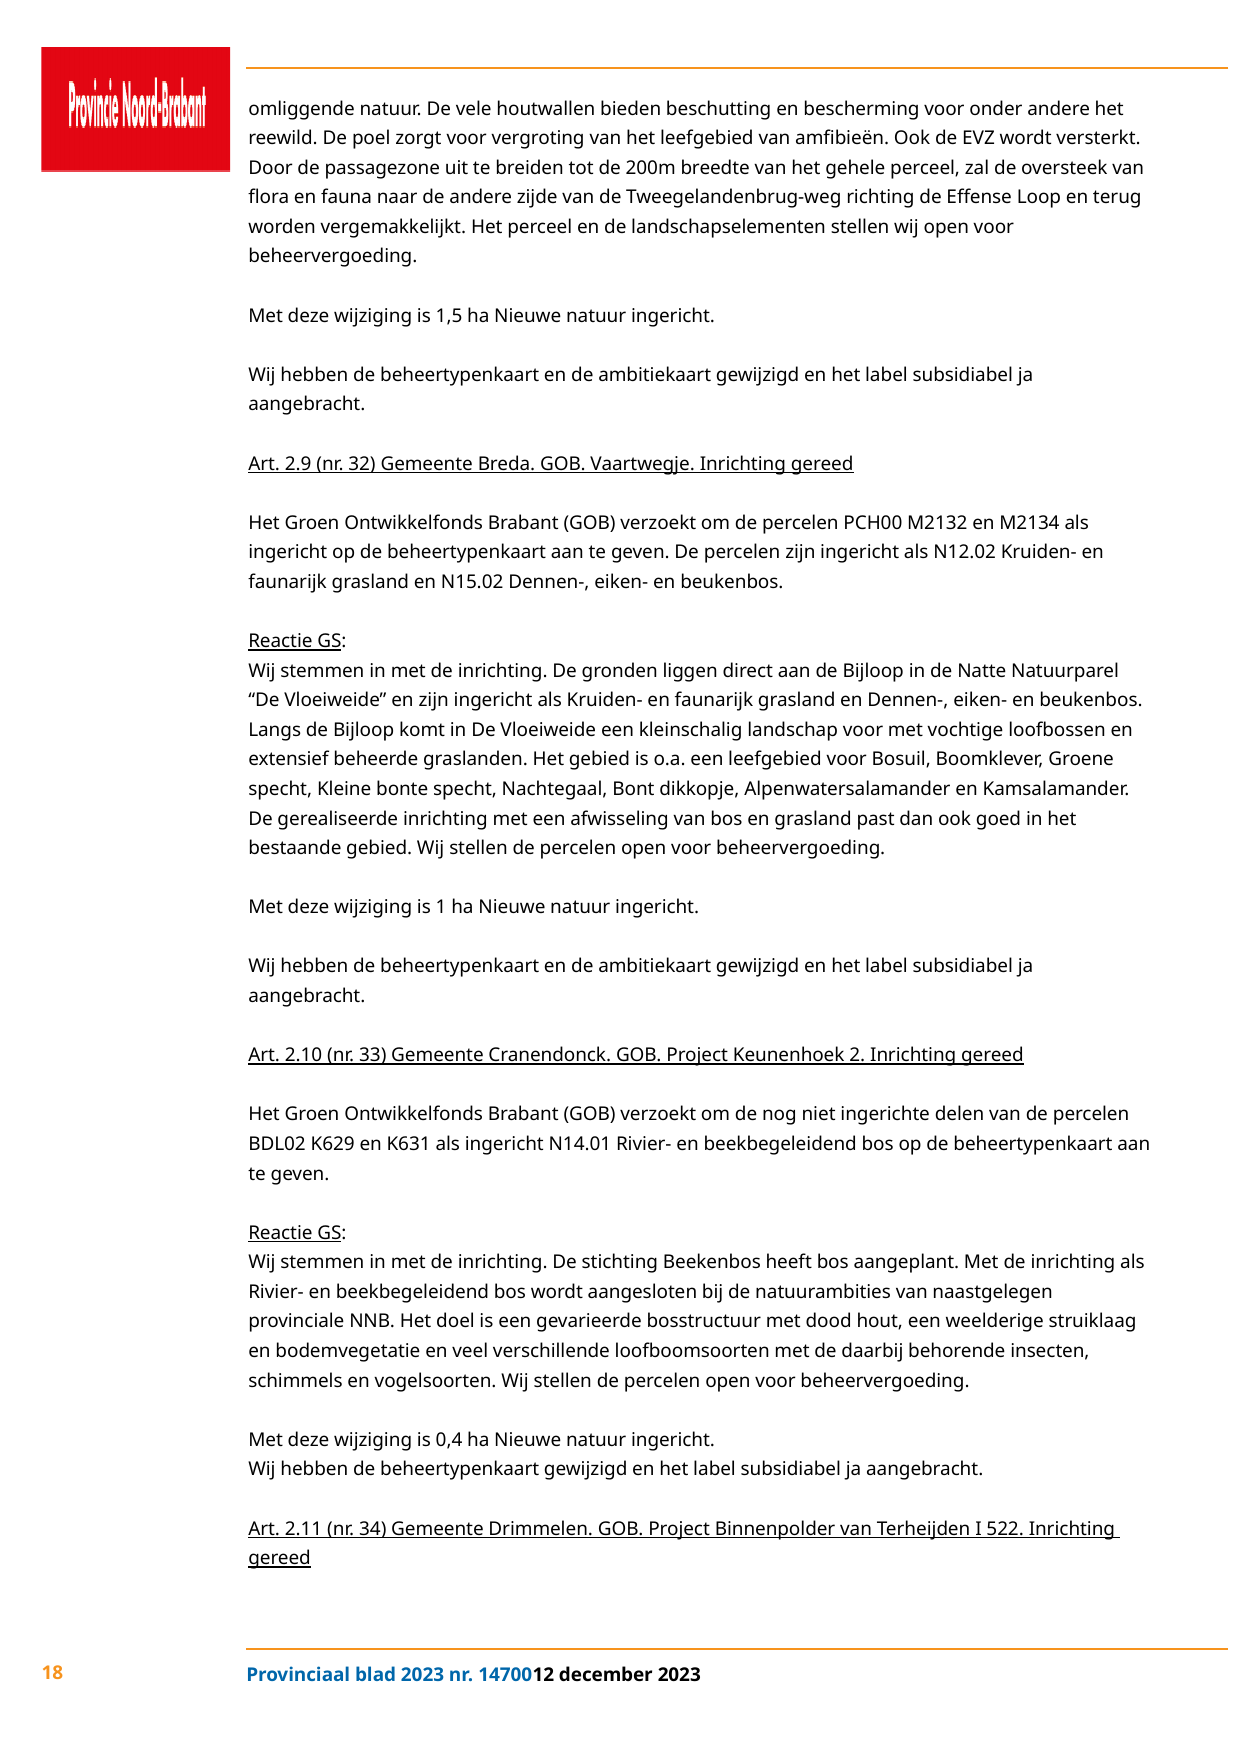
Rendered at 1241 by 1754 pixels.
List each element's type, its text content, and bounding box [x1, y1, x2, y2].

text Art. 2.11 (nr. 34) Gemeente Drimmelen. GOB. Project Binnenpolder van Terheijden I 522. Inrichting gereed [248, 1515, 1152, 1570]
text Met deze wijziging is 1 ha Nieuwe natuur ingericht. [248, 893, 1152, 919]
picture [41, 47, 231, 172]
text Art. 2.9 (nr. 32) Gemeente Breda. GOB. Vaartwegje. Inrichting gereed [248, 450, 1152, 476]
text Het Groen Ontwikkelfonds Brabant (GOB) verzoekt om de nog niet ingerichte delen van de percelen BDL02 K629 en K631 als ingericht N14.01 Rivier- en beekbegeleidend bos op de beheertypenkaart aan te geven. [248, 1101, 1152, 1186]
text Met deze wijziging is 1,5 ha Nieuwe natuur ingericht. [248, 302, 1152, 328]
text Het Groen Ontwikkelfonds Brabant (GOB) verzoekt om de percelen PCH00 M2132 en M2134 als ingericht op de beheertypenkaart aan te geven. De percelen zijn ingericht als N12.02 Kruiden- en faunarijk grasland en N15.02 Dennen-, eiken- en beukenbos. [248, 509, 1152, 594]
text Wij stemmen in met de inrichting. De stichting Beekenbos heeft bos aangeplant. Met de inrichting als Rivier- en beekbegeleidend bos wordt aangesloten bij de natuurambities van naastgelegen provinciale NNB. Het doel is een gevarieerde bosstructuur met dood hout, een weelderige struiklaag en bodemvegetatie en veel verschillende loofboomsoorten met de daarbij behorende insecten, schimmels en vogelsoorten. Wij stellen de percelen open voor beheervergoeding. [248, 1248, 1152, 1393]
text Reactie GS: [248, 627, 1152, 653]
text Wij hebben de beheertypenkaart en de ambitiekaart gewijzigd en het label subsidiabel ja aangebracht. [248, 953, 1152, 1008]
text Wij stemmen in met de inrichting. De gronden liggen direct aan de Bijloop in de Natte Natuurparel “De Vloeiweide” en zijn ingericht als Kruiden- en faunarijk grasland en Dennen-, eiken- en beukenbos. Langs de Bijloop komt in De Vloeiweide een kleinschalig landschap voor met vochtige loofbossen en extensief beheerde graslanden. Het gebied is o.a. een leefgebied voor Bosuil, Boomklever, Groene specht, Kleine bonte specht, Nachtegaal, Bont dikkopje, Alpenwatersalamander en Kamsalamander. De gerealiseerde inrichting met een afwisseling van bos en grasland past dan ook goed in het bestaande gebied. Wij stellen de percelen open voor beheervergoeding. [248, 657, 1152, 860]
text Reactie GS: [248, 1219, 1152, 1245]
text omliggende natuur. De vele houtwallen bieden beschutting en bescherming voor onder andere het reewild. De poel zorgt voor vergroting van het leefgebied van amfibieën. Ook de EVZ wordt versterkt. Door de passagezone uit te breiden tot de 200m breedte van het gehele perceel, zal de oversteek van flora en fauna naar de andere zijde van de Tweegelandenbrug-weg richting de Effense Loop en terug worden vergemakkelijkt. Het perceel en de landschapselementen stellen wij open voor beheervergoeding. [248, 95, 1152, 268]
text Art. 2.10 (nr. 33) Gemeente Cranendonck. GOB. Project Keunenhoek 2. Inrichting gereed [248, 1041, 1152, 1067]
text Wij hebben de beheertypenkaart gewijzigd en het label subsidiabel ja aangebracht. [248, 1456, 1152, 1481]
text Wij hebben de beheertypenkaart en de ambitiekaart gewijzigd en het label subsidiabel ja aangebracht. [248, 361, 1152, 416]
text Met deze wijziging is 0,4 ha Nieuwe natuur ingericht. [248, 1426, 1152, 1452]
